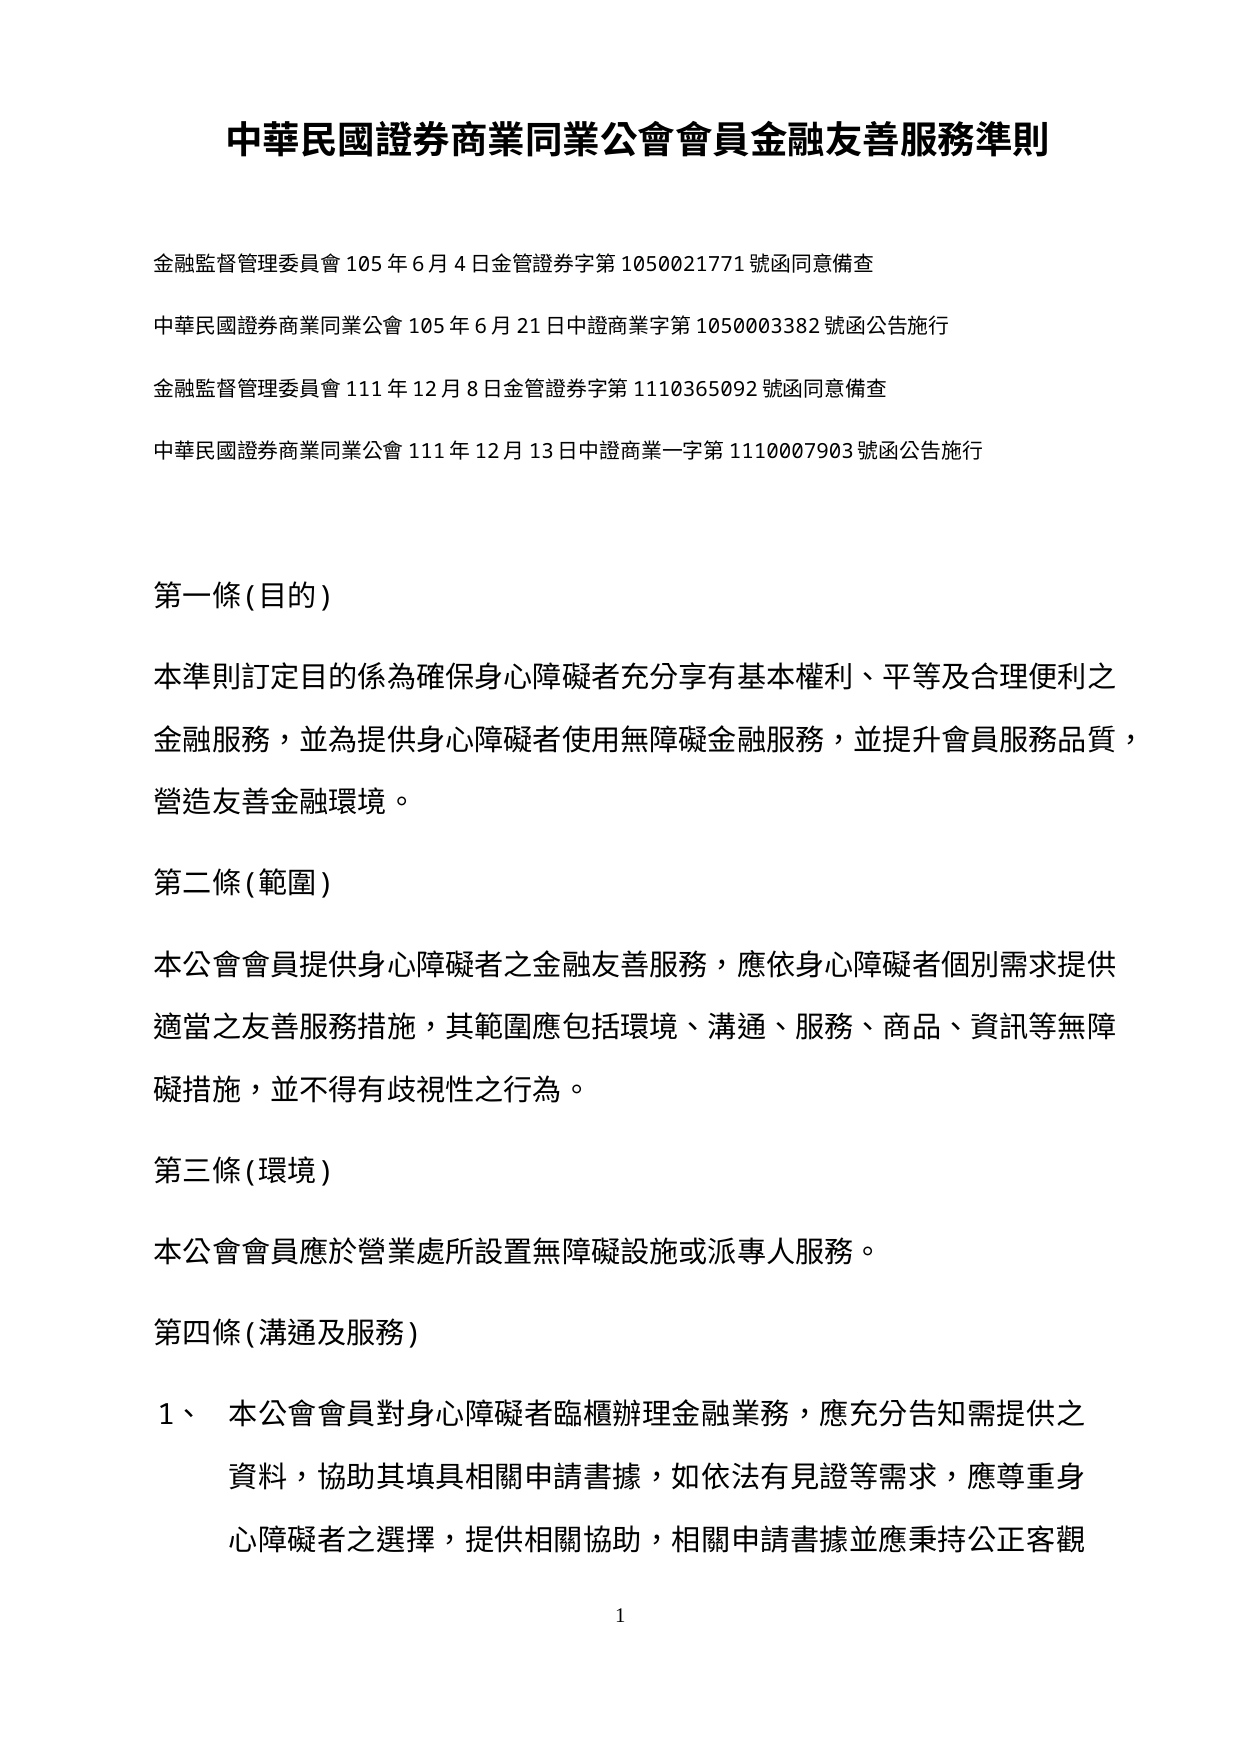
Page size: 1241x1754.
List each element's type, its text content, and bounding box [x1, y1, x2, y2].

text 本準則訂定目的係為確保身心障礙者充分享有基本權利、平等及合理便利之金融服務，並為提供身心障礙者使用無障礙金融服務，並提升會員服務品質，營造友善金融環境。 [153, 633, 1122, 821]
text 金融監督管理委員會105年6月4日金管證券字第1050021771號函同意備查 [153, 221, 1087, 283]
text 本公會會員提供身心障礙者之金融友善服務，應依身心障礙者個別需求提供適當之友善服務措施，其範圍應包括環境、溝通、服務、商品、資訊等無障礙措施，並不得有歧視性之行為。 [153, 921, 1122, 1108]
text 第一條(目的) [153, 552, 1084, 614]
text 金融監督管理委員會111年12月8日金管證券字第1110365092號函同意備查 [153, 346, 1087, 408]
text 第三條(環境) [153, 1127, 1084, 1189]
text 第四條(溝通及服務) [153, 1289, 1084, 1352]
text 中華民國證券商業同業公會111年12月13日中證商業一字第1110007903號函公告施行 [153, 408, 1087, 471]
text 第二條(範圍) [153, 839, 1084, 902]
text 中華民國證券商業同業公會105年6月21日中證商業字第1050003382號函公告施行 [153, 283, 1087, 346]
text 本公會會員應於營業處所設置無障礙設施或派專人服務。 [153, 1208, 1122, 1271]
list 本公會會員對身心障礙者臨櫃辦理金融業務，應充分告知需提供之資料，協助其填具相關申請書據，如依法有見證等需求，應尊重身心障礙者之選擇，提供相關協助，相關申請書據並應秉持公正客觀 [157, 1371, 1087, 1558]
text 中華民國證券商業同業公會會員金融友善服務準則 [153, 96, 1122, 158]
